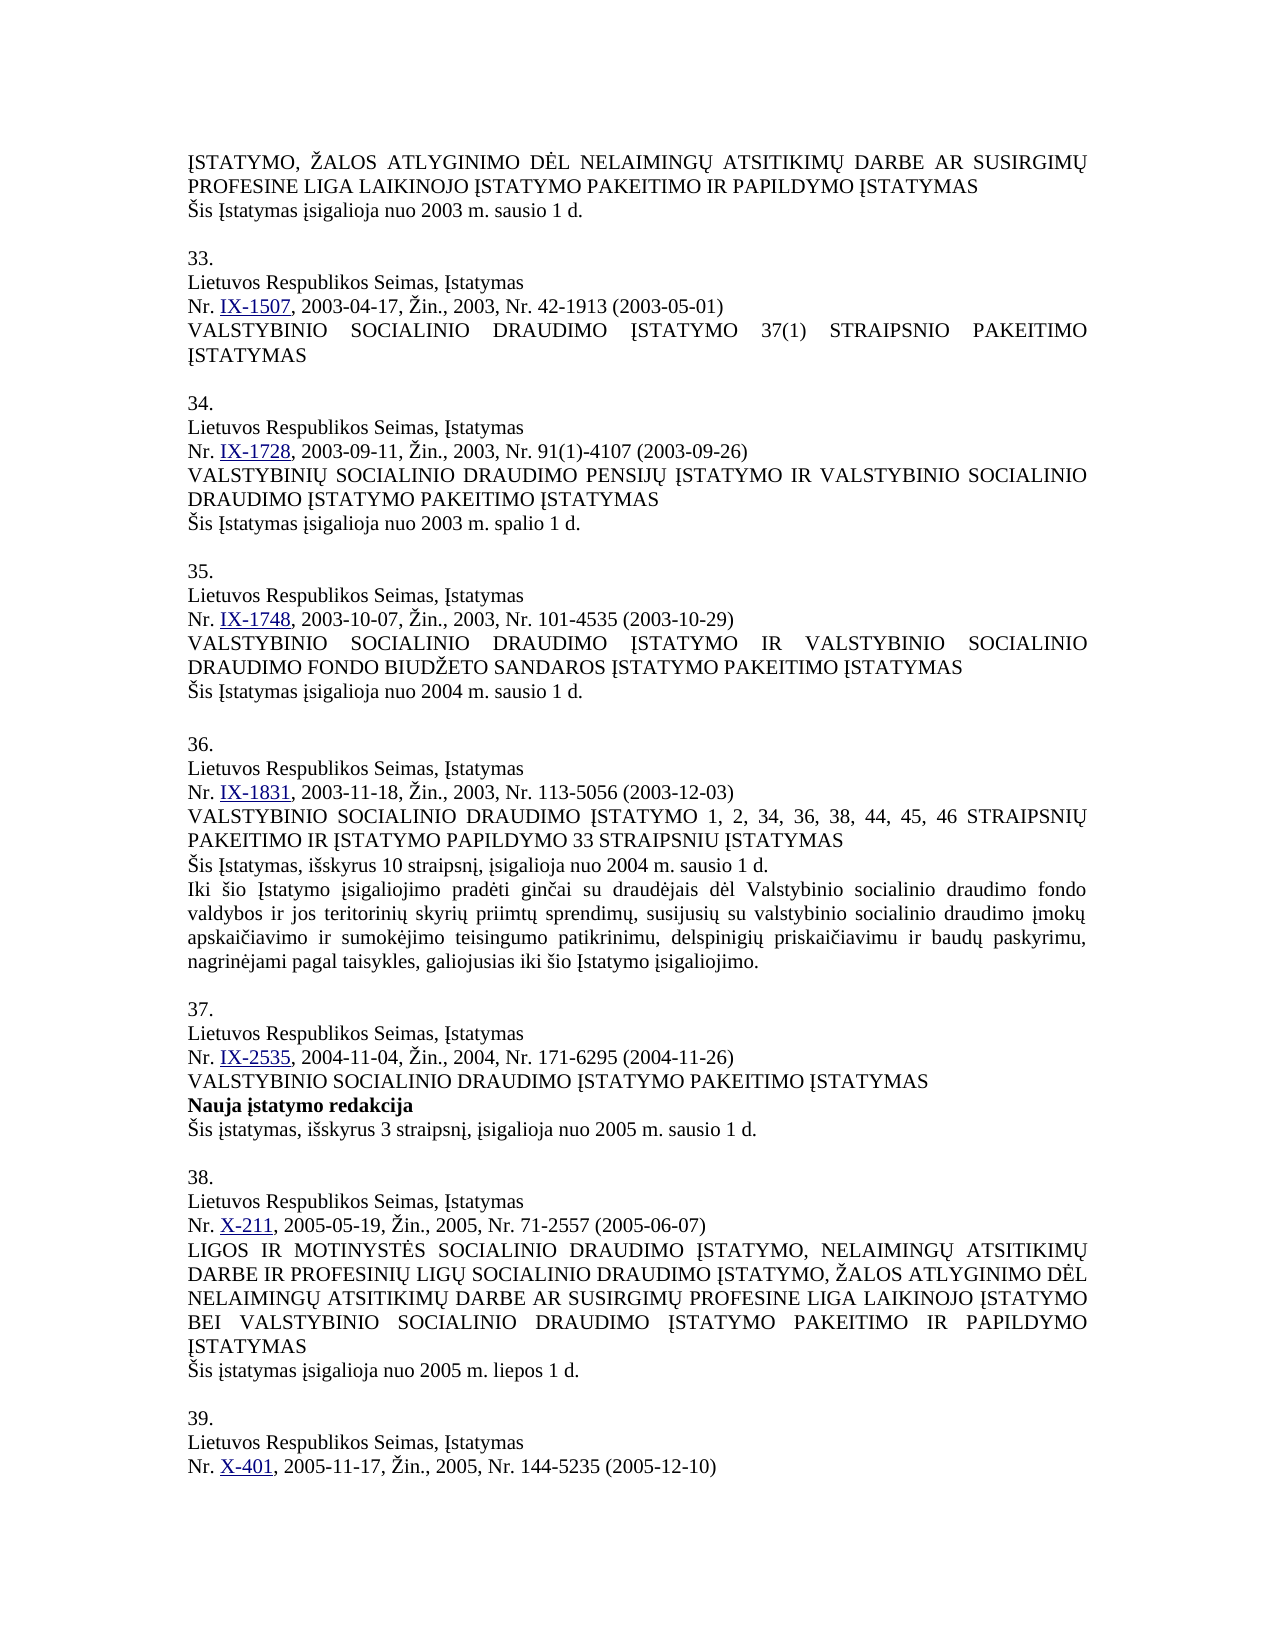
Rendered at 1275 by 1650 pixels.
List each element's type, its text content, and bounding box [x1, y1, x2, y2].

text Lietuvos Respublikos Seimas, Įstatymas [187, 270, 1088, 294]
text 37. [187, 997, 1088, 1021]
text 33. [187, 246, 1088, 270]
text Lietuvos Respublikos Seimas, Įstatymas [187, 1430, 1088, 1454]
text LIGOS IR MOTINYSTĖS SOCIALINIO DRAUDIMO ĮSTATYMO, NELAIMINGŲ ATSITIKIMŲ DARBE IR PROFESINIŲ LIGŲ SOCIALINIO DRAUDIMO ĮSTATYMO, ŽALOS ATLYGINIMO DĖL NELAIMINGŲ ATSITIKIMŲ DARBE AR SUSIRGIMŲ PROFESINE LIGA LAIKINOJO ĮSTATYMO BEI VALSTYBINIO SOCIALINIO DRAUDIMO ĮSTATYMO PAKEITIMO IR PAPILDYMO ĮSTATYMAS [187, 1237, 1088, 1358]
text VALSTYBINIO SOCIALINIO DRAUDIMO ĮSTATYMO IR VALSTYBINIO SOCIALINIO DRAUDIMO FONDO BIUDŽETO SANDAROS ĮSTATYMO PAKEITIMO ĮSTATYMAS [187, 631, 1088, 679]
text Šis Įstatymas įsigalioja nuo 2004 m. sausio 1 d. [187, 679, 1088, 703]
text 34. [187, 391, 1088, 415]
text Lietuvos Respublikos Seimas, Įstatymas [187, 1021, 1088, 1045]
text Šis įstatymas, išskyrus 3 straipsnį, įsigalioja nuo 2005 m. sausio 1 d. [187, 1117, 1088, 1141]
text VALSTYBINIO SOCIALINIO DRAUDIMO ĮSTATYMO PAKEITIMO ĮSTATYMAS [187, 1069, 1088, 1093]
text VALSTYBINIŲ SOCIALINIO DRAUDIMO PENSIJŲ ĮSTATYMO IR VALSTYBINIO SOCIALINIO DRAUDIMO ĮSTATYMO PAKEITIMO ĮSTATYMAS [187, 463, 1088, 511]
text Lietuvos Respublikos Seimas, Įstatymas [187, 756, 1088, 780]
text 39. [187, 1406, 1088, 1430]
text Šis Įstatymas įsigalioja nuo 2003 m. spalio 1 d. [187, 511, 1088, 535]
text Lietuvos Respublikos Seimas, Įstatymas [187, 1189, 1088, 1213]
text Nr. IX-2535, 2004-11-04, Žin., 2004, Nr. 171-6295 (2004-11-26) [187, 1045, 1088, 1069]
text 36. [187, 732, 1088, 756]
text 35. [187, 559, 1088, 583]
text Iki šio Įstatymo įsigaliojimo pradėti ginčai su draudėjais dėl Valstybinio socialinio draudimo fondo valdybos ir jos teritorinių skyrių priimtų sprendimų, susijusių su valstybinio socialinio draudimo įmokų apskaičiavimo ir sumokėjimo teisingumo patikrinimu, delspinigių priskaičiavimu ir baudų paskyrimu, nagrinėjami pagal taisykles, galiojusias iki šio Įstatymo įsigaliojimo. [187, 877, 1087, 973]
text Nauja įstatymo redakcija [187, 1093, 1088, 1117]
text ĮSTATYMO, ŽALOS ATLYGINIMO DĖL NELAIMINGŲ ATSITIKIMŲ DARBE AR SUSIRGIMŲ PROFESINE LIGA LAIKINOJO ĮSTATYMO PAKEITIMO IR PAPILDYMO ĮSTATYMAS [187, 150, 1088, 198]
text Lietuvos Respublikos Seimas, Įstatymas [187, 583, 1088, 607]
text Lietuvos Respublikos Seimas, Įstatymas [187, 415, 1088, 439]
text Nr. IX-1748, 2003-10-07, Žin., 2003, Nr. 101-4535 (2003-10-29) [187, 607, 1088, 631]
text Nr. IX-1831, 2003-11-18, Žin., 2003, Nr. 113-5056 (2003-12-03) [187, 780, 1088, 804]
text Nr. IX-1507, 2003-04-17, Žin., 2003, Nr. 42-1913 (2003-05-01) [187, 294, 1088, 318]
text Šis įstatymas įsigalioja nuo 2005 m. liepos 1 d. [187, 1358, 1088, 1382]
text Šis Įstatymas, išskyrus 10 straipsnį, įsigalioja nuo 2004 m. sausio 1 d. [187, 852, 1087, 877]
text VALSTYBINIO SOCIALINIO DRAUDIMO ĮSTATYMO 37(1) STRAIPSNIO PAKEITIMO ĮSTATYMAS [187, 318, 1088, 367]
text Šis Įstatymas įsigalioja nuo 2003 m. sausio 1 d. [187, 198, 1088, 222]
text 38. [187, 1165, 1088, 1189]
text Nr. IX-1728, 2003-09-11, Žin., 2003, Nr. 91(1)-4107 (2003-09-26) [187, 439, 1088, 463]
text Nr. X-401, 2005-11-17, Žin., 2005, Nr. 144-5235 (2005-12-10) [187, 1454, 1088, 1478]
text VALSTYBINIO SOCIALINIO DRAUDIMO ĮSTATYMO 1, 2, 34, 36, 38, 44, 45, 46 STRAIPSNIŲ PAKEITIMO IR ĮSTATYMO PAPILDYMO 33 STRAIPSNIU ĮSTATYMAS [187, 804, 1088, 852]
text Nr. X-211, 2005-05-19, Žin., 2005, Nr. 71-2557 (2005-06-07) [187, 1213, 1088, 1237]
